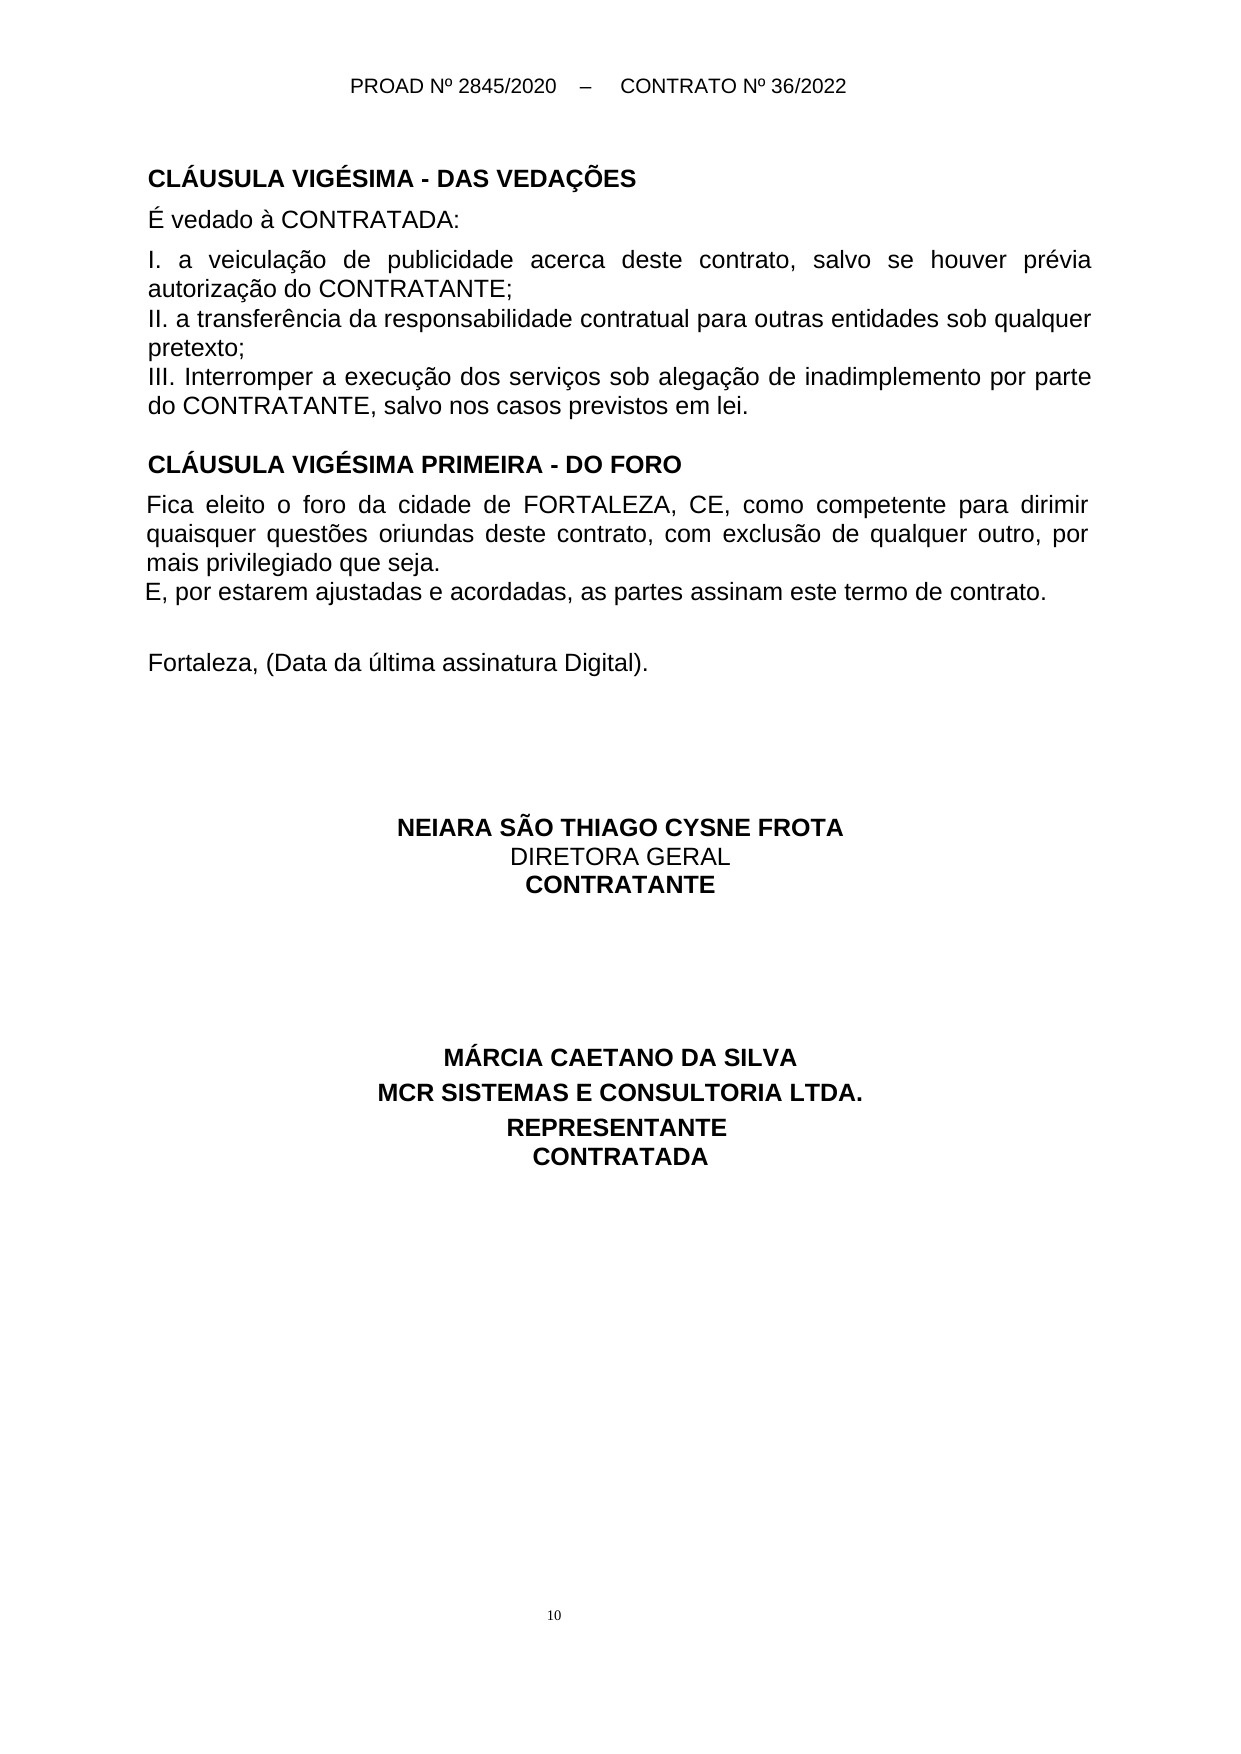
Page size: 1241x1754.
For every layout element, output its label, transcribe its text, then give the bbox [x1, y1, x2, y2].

text Fortaleza, (Data da última assinatura Digital). [148, 648, 1093, 676]
text É vedado à CONTRATADA: [148, 205, 1090, 233]
text II. a transferência da responsabilidade contratual para outras entidades sob qualquer pretexto; [148, 304, 1093, 361]
text REPRESENTANTE [148, 1113, 1093, 1141]
text MÁRCIA CAETANO DA SILVA [148, 1043, 1093, 1071]
text DIRETORA GERAL [148, 841, 1093, 870]
text CONTRATADA [148, 1141, 1093, 1170]
text E, por estarem ajustadas e acordadas, as partes assinam este termo de contrato. [144, 577, 1087, 606]
text MCR SISTEMAS E CONSULTORIA LTDA. [148, 1078, 1093, 1106]
text CLÁUSULA VIGÉSIMA - DAS VEDAÇÕES [148, 164, 1090, 193]
text CLÁUSULA VIGÉSIMA PRIMEIRA - DO FORO [148, 449, 1041, 478]
text I. a veiculação de publicidade acerca deste contrato, salvo se houver prévia autorização do CONTRATANTE; [148, 245, 1093, 303]
text III. Interromper a execução dos serviços sob alegação de inadimplemento por parte do CONTRATANTE, salvo nos casos previstos em lei. [148, 362, 1093, 420]
text Fica eleito o foro da cidade de FORTALEZA, CE, como competente para dirimir quaisquer questões oriundas deste contrato, com exclusão de qualquer outro, por mais privilegiado que seja. [146, 490, 1090, 576]
text NEIARA SÃO THIAGO CYSNE FROTA [148, 813, 1093, 841]
text CONTRATANTE [148, 870, 1093, 899]
